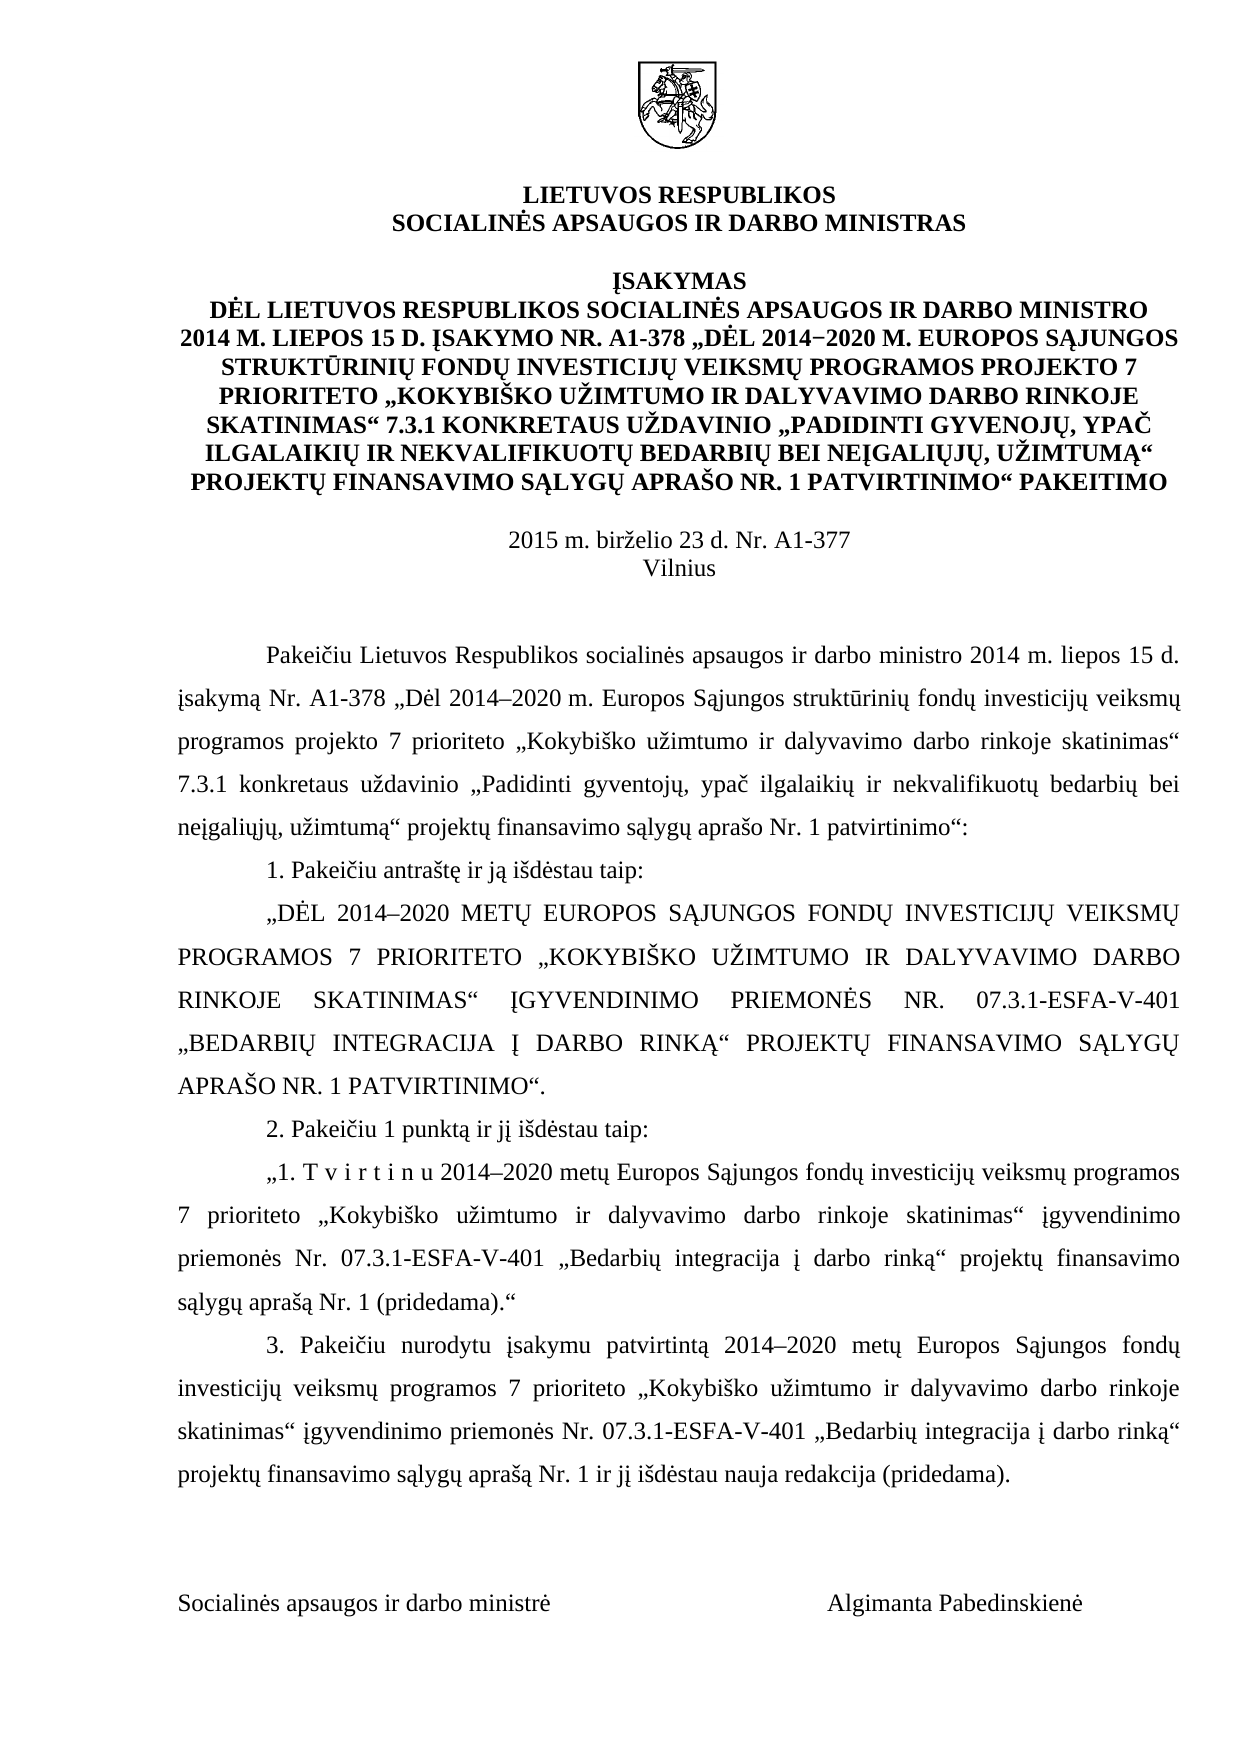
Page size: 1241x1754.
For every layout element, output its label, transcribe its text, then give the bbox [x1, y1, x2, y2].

text 2. Pakeičiu 1 punktą ir jį išdėstau taip: [177, 1114, 1181, 1143]
text „1. T v i r t i n u 2014–2020 metų Europos Sąjungos fondų investicijų veiksmų programos 7 prioriteto „Kokybiško užimtumo ir dalyvavimo darbo rinkoje skatinimas“ įgyvendinimo priemonės Nr. 07.3.1-ESFA-V-401 „Bedarbių integracija į darbo rinką“ projektų finansavimo sąlygų aprašą Nr. 1 (pridedama).“ [177, 1157, 1181, 1315]
text DĖL LIETUVOS RESPUBLIKOS SOCIALINĖS APSAUGOS IR DARBO MINISTRO 2014 M. LIEPOS 15 D. ĮSAKYMO NR. A1-378 „DĖL 2014−2020 M. EUROPOS SĄJUNGOS STRUKTŪRINIŲ FONDŲ INVESTICIJŲ VEIKSMŲ PROGRAMOS PROJEKTO 7 PRIORITETO „KOKYBIŠKO UŽIMTUMO IR DALYVAVIMO DARBO RINKOJE SKATINIMAS“ 7.3.1 KONKRETAUS UŽDAVINIO „PADIDINTI GYVENOJŲ, YPAČ ILGALAIKIŲ IR NEKVALIFIKUOTŲ BEDARBIŲ BEI NEĮGALIŲJŲ, UŽIMTUMĄ“ PROJEKTŲ FINANSAVIMO SĄLYGŲ APRAŠO NR. 1 PATVIRTINIMO“ PAKEITIMO [177, 295, 1181, 496]
text ĮSAKYMAS [177, 266, 1181, 295]
text 2015 m. birželio 23 d. Nr. A1-377 [177, 525, 1181, 553]
text LIETUVOS RESPUBLIKOS [177, 180, 1181, 208]
text Socialinės apsaugos ir darbo ministrė Algimanta Pabedinskienė [177, 1588, 1181, 1617]
text 3. Pakeičiu nurodytu įsakymu patvirtintą 2014–2020 metų Europos Sąjungos fondų investicijų veiksmų programos 7 prioriteto „Kokybiško užimtumo ir dalyvavimo darbo rinkoje skatinimas“ įgyvendinimo priemonės Nr. 07.3.1-ESFA-V-401 „Bedarbių integracija į darbo rinką“ projektų finansavimo sąlygų aprašą Nr. 1 ir jį išdėstau nauja redakcija (pridedama). [177, 1330, 1181, 1488]
text 1. Pakeičiu antraštę ir ją išdėstau taip: [177, 855, 1181, 884]
text Pakeičiu Lietuvos Respublikos socialinės apsaugos ir darbo ministro 2014 m. liepos 15 d. įsakymą Nr. A1-378 „Dėl 2014–2020 m. Europos Sąjungos struktūrinių fondų investicijų veiksmų programos projekto 7 prioriteto „Kokybiško užimtumo ir dalyvavimo darbo rinkoje skatinimas“ 7.3.1 konkretaus uždavinio „Padidinti gyventojų, ypač ilgalaikių ir nekvalifikuotų bedarbių bei neįgaliųjų, užimtumą“ projektų finansavimo sąlygų aprašo Nr. 1 patvirtinimo“: [177, 640, 1181, 841]
text „DĖL 2014–2020 METŲ EUROPOS SĄJUNGOS FONDŲ INVESTICIJŲ VEIKSMŲ PROGRAMOS 7 PRIORITETO „KOKYBIŠKO UŽIMTUMO IR DALYVAVIMO DARBO RINKOJE SKATINIMAS“ ĮGYVENDINIMO PRIEMONĖS NR. 07.3.1-ESFA-V-401 „BEDARBIŲ INTEGRACIJA Į DARBO RINKĄ“ PROJEKTŲ FINANSAVIMO SĄLYGŲ APRAŠO NR. 1 PATVIRTINIMO“. [177, 898, 1181, 1100]
text SOCIALINĖS APSAUGOS IR DARBO MINISTRAS [177, 208, 1181, 237]
text Vilnius [177, 553, 1181, 582]
